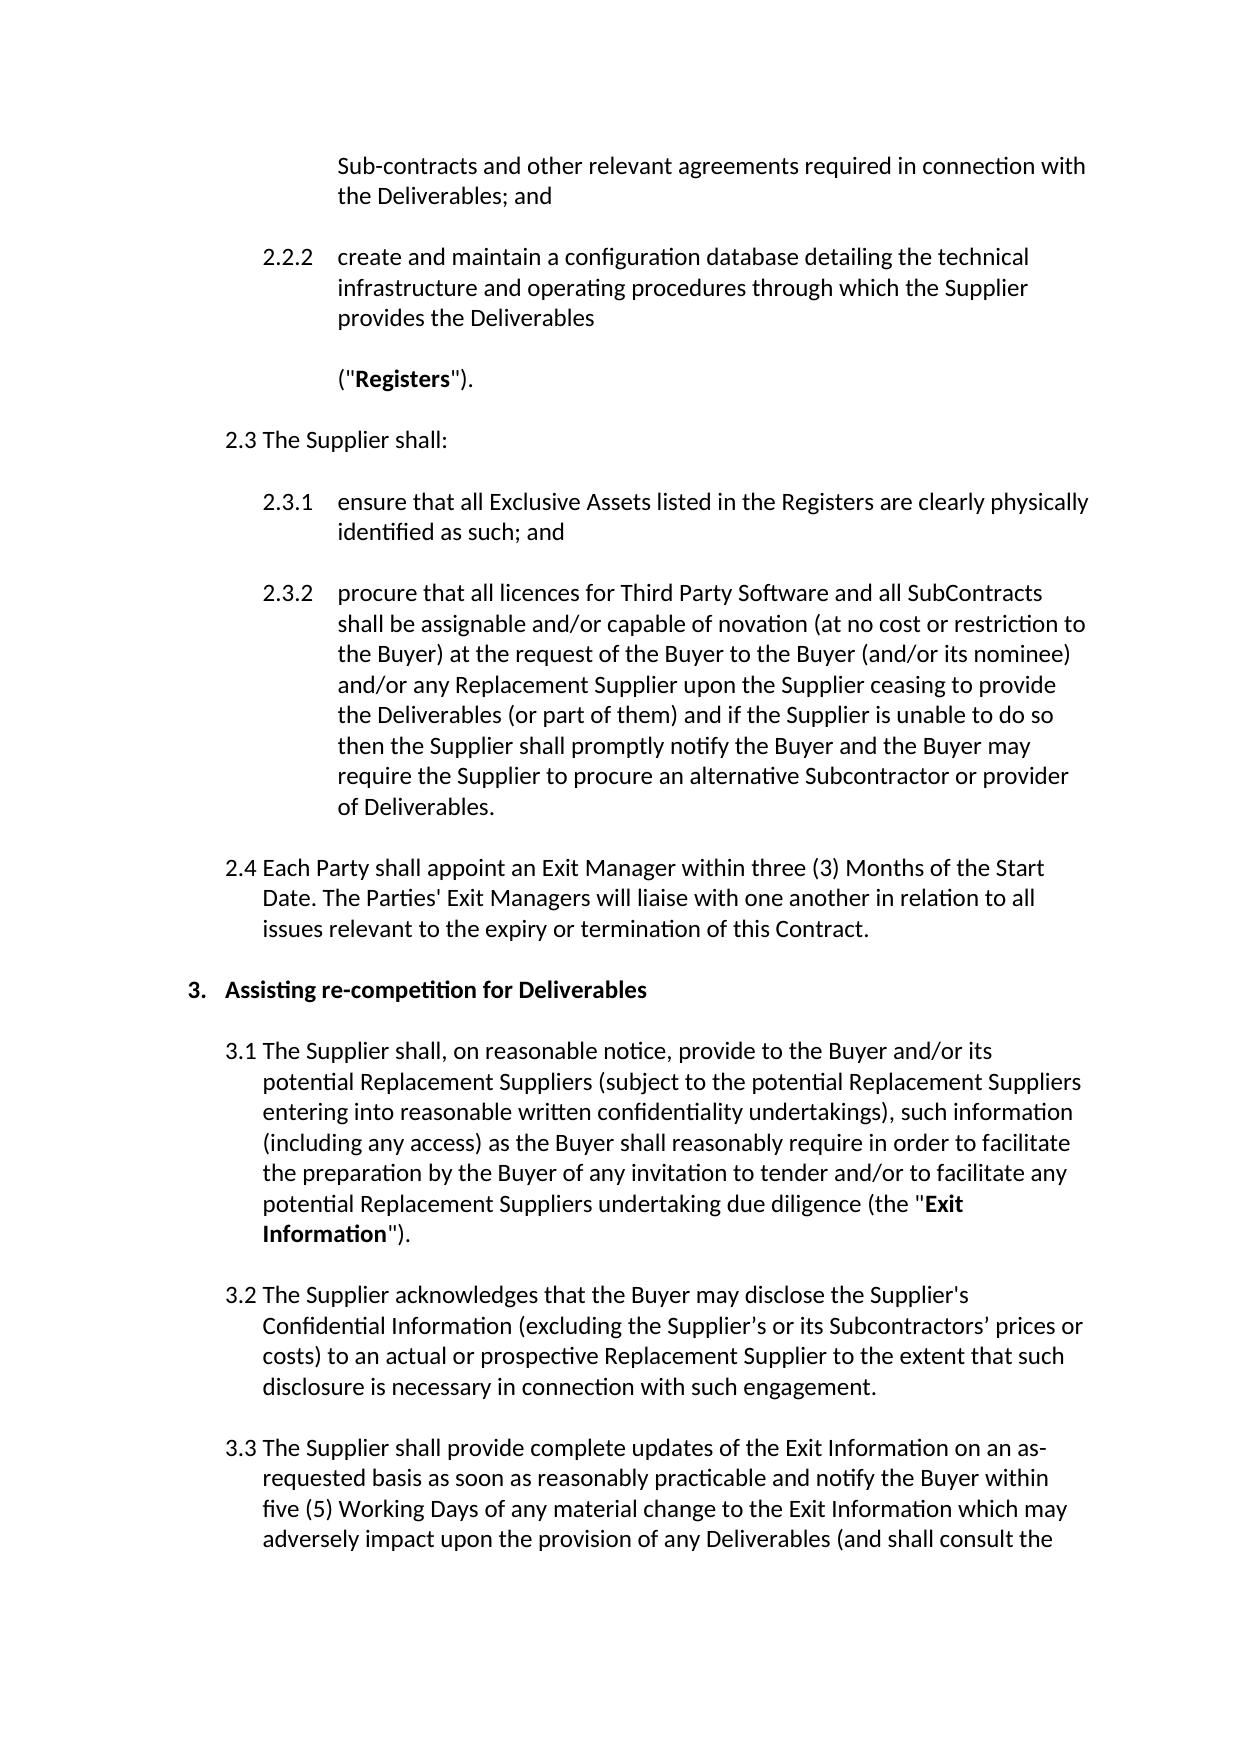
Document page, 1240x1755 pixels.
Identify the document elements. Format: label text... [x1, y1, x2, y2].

list The Supplier shall: [225, 425, 1089, 486]
list Sub-contracts and other relevant agreements required in connection with the Deliverables; and [262, 150, 1089, 242]
list ("Registers"). [337, 364, 1089, 425]
list create and maintain a configuration database detailing the technical infrastructure and operating procedures through which the Supplier provides the Deliverables [262, 242, 1089, 364]
list Each Party shall appoint an Exit Manager within three (3) Months of the Start Date. The Parties' Exit Managers will liaise with one another in relation to all issues relevant to the expiry or termination of this Contract. [225, 852, 1089, 974]
list Assisting re-competition for Deliverables [187, 974, 1089, 1035]
list ensure that all Exclusive Assets listed in the Registers are clearly physically identified as such; and [262, 486, 1089, 577]
list procure that all licences for Third Party Software and all SubContracts shall be assignable and/or capable of novation (at no cost or restriction to the Buyer) at the request of the Buyer to the Buyer (and/or its nominee) and/or any Replacement Supplier upon the Supplier ceasing to provide the Deliverables (or part of them) and if the Supplier is unable to do so then the Supplier shall promptly notify the Buyer and the Buyer may require the Supplier to procure an alternative Subcontractor or provider of Deliverables. [262, 577, 1089, 852]
list The Supplier acknowledges that the Buyer may disclose the Supplier's Confidential Information (excluding the Supplier’s or its Subcontractors’ prices or costs) to an actual or prospective Replacement Supplier to the extent that such disclosure is necessary in connection with such engagement. [225, 1279, 1089, 1432]
list The Supplier shall, on reasonable notice, provide to the Buyer and/or its potential Replacement Suppliers (subject to the potential Replacement Suppliers entering into reasonable written confidentiality undertakings), such information (including any access) as the Buyer shall reasonably require in order to facilitate the preparation by the Buyer of any invitation to tender and/or to facilitate any potential Replacement Suppliers undertaking due diligence (the "Exit Information"). [225, 1035, 1089, 1279]
list The Supplier shall provide complete updates of the Exit Information on an as-requested basis as soon as reasonably practicable and notify the Buyer within five (5) Working Days of any material change to the Exit Information which may adversely impact upon the provision of any Deliverables (and shall consult the [225, 1432, 1089, 1554]
